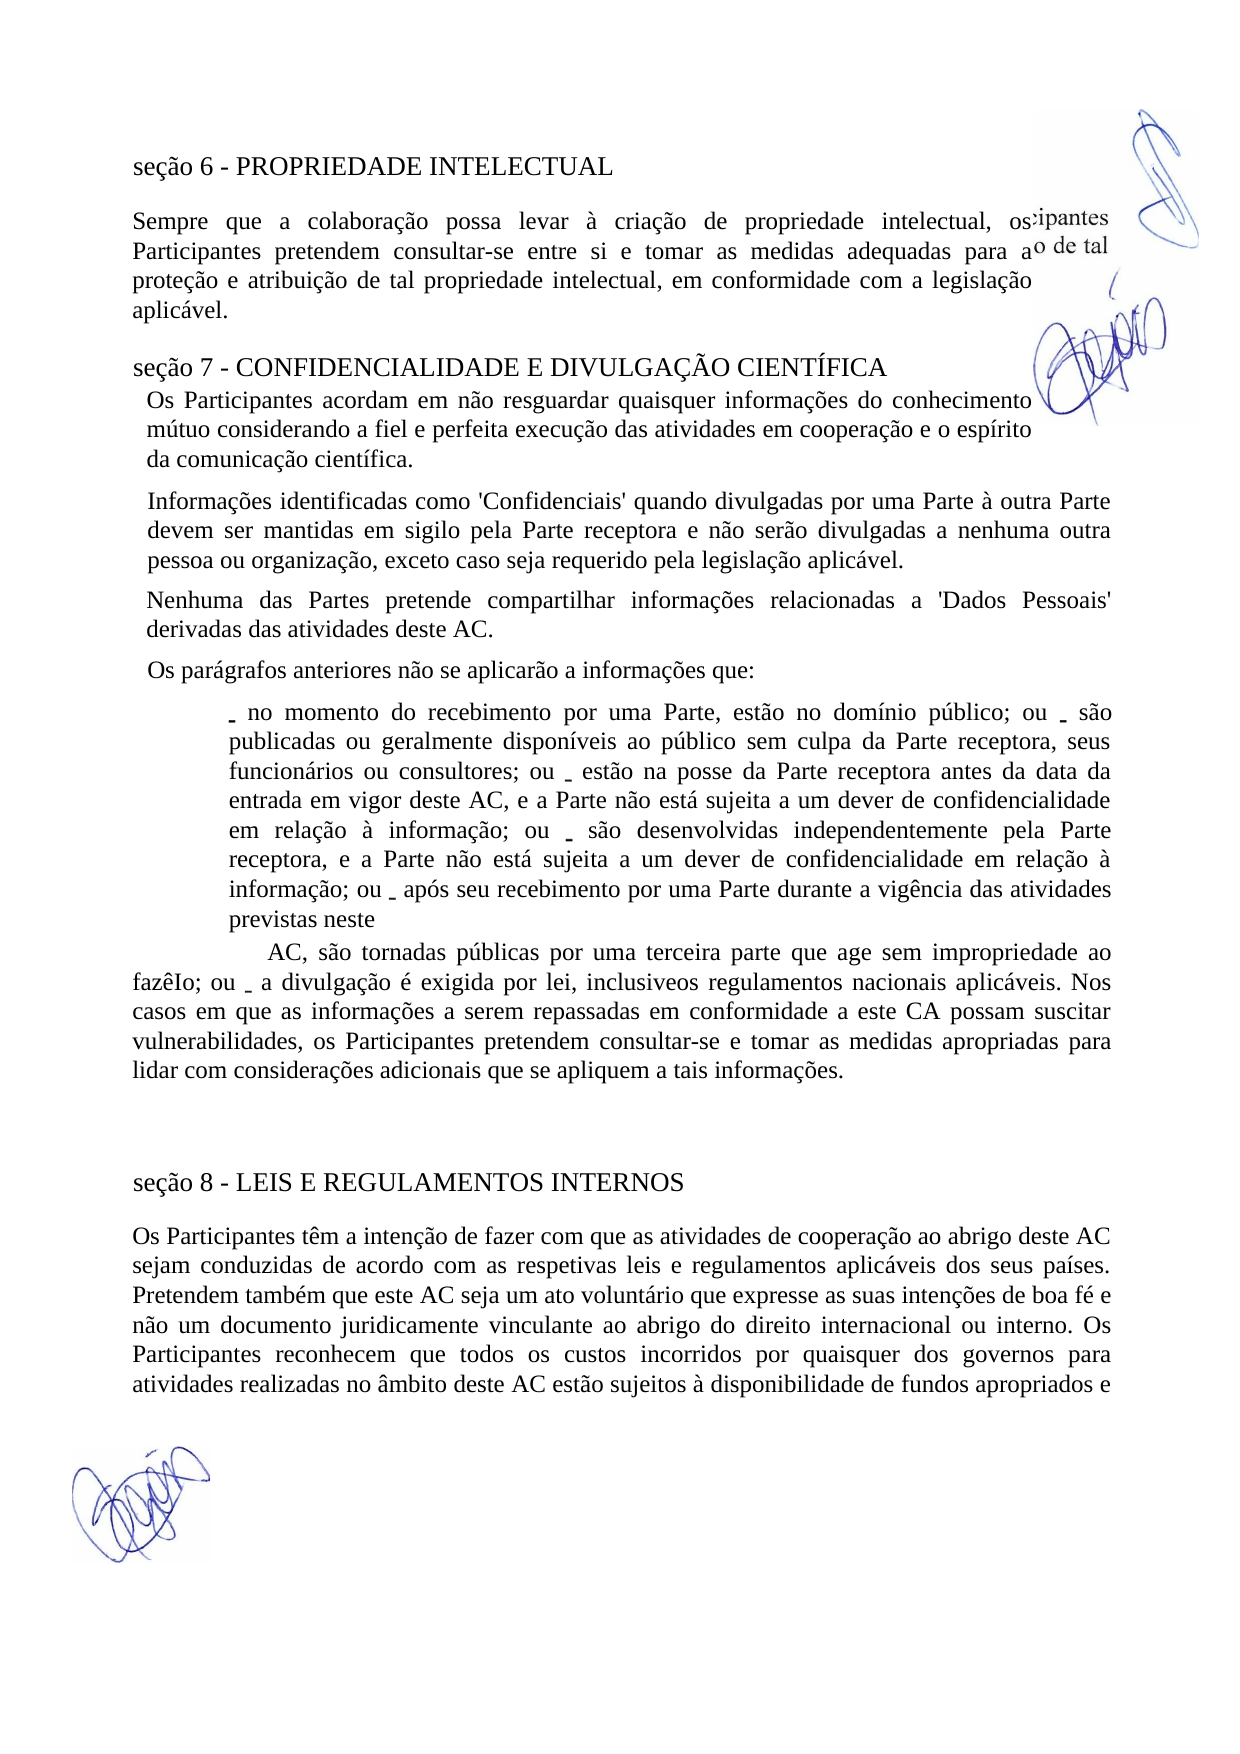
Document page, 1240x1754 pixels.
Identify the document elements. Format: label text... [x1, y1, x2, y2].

subtitle seção 8 - LEIS E REGULAMENTOS INTERNOS [133, 1166, 1113, 1197]
subtitle seção 7 - CONFIDENCIALIDADE E DIVULGAÇÃO CIENTÍFICA [133, 351, 1033, 382]
text Sempre que a colaboração possa levar à criação de propriedade intelectual, os Participantes pretendem consultar-se entre si e tomar as medidas adequadas para a proteção e atribuição de tal propriedade intelectual, em conformidade com a legislação aplicável. [132, 206, 1033, 324]
text Informações identificadas como 'Confidenciais' quando divulgadas por uma Parte à outra Parte devem ser mantidas em sigilo pela Parte receptora e não serão divulgadas a nenhuma outra pessoa ou organização, exceto caso seja requerido pela legislação aplicável. [147, 486, 1112, 574]
text Nenhuma das Partes pretende compartilhar informações relacionadas a 'Dados Pessoais' derivadas das atividades deste AC. [146, 585, 1112, 643]
text Os Participantes acordam em não resguardar quaisquer informações do conhecimento mútuo considerando a fiel e perfeita execução das atividades em cooperação e o espírito da comunicação científica. [146, 385, 1104, 473]
text Os parágrafos anteriores não se aplicarão a informações que: [147, 655, 1112, 684]
text Os Participantes têm a intenção de fazer com que as atividades de cooperação ao abrigo deste AC sejam conduzidas de acordo com as respetivas leis e regulamentos aplicáveis dos seus países. Pretendem também que este AC seja um ato voluntário que expresse as suas intenções de boa fé e não um documento juridicamente vinculante ao abrigo do direito internacional ou interno. Os Participantes reconhecem que todos os custos incorridos por quaisquer dos governos para atividades realizadas no âmbito deste AC estão sujeitos à disponibilidade de fundos apropriados e [132, 1221, 1112, 1398]
subtitle seção 6 - PROPRIEDADE INTELECTUAL [133, 150, 1033, 181]
text AC, são tornadas públicas por uma terceira parte que age sem impropriedade ao fazêIo; ou a divulgação é exigida por lei, inclusiveos regulamentos nacionais aplicáveis. Nos casos em que as informações a serem repassadas em conformidade a este CA possam suscitar vulnerabilidades, os Participantes pretendem consultar-se e tomar as medidas apropriadas para lidar com considerações adicionais que se apliquem a tais informações. [132, 937, 1112, 1084]
text no momento do recebimento por uma Parte, estão no domínio público; ou são publicadas ou geralmente disponíveis ao público sem culpa da Parte receptora, seus funcionários ou consultores; ou estão na posse da Parte receptora antes da data da entrada em vigor deste AC, e a Parte não está sujeita a um dever de confidencialidade em relação à informação; ou são desenvolvidas independentemente pela Parte receptora, e a Parte não está sujeita a um dever de confidencialidade em relação à informação; ou após seu recebimento por uma Parte durante a vigência das atividades previstas neste [228, 697, 1112, 932]
